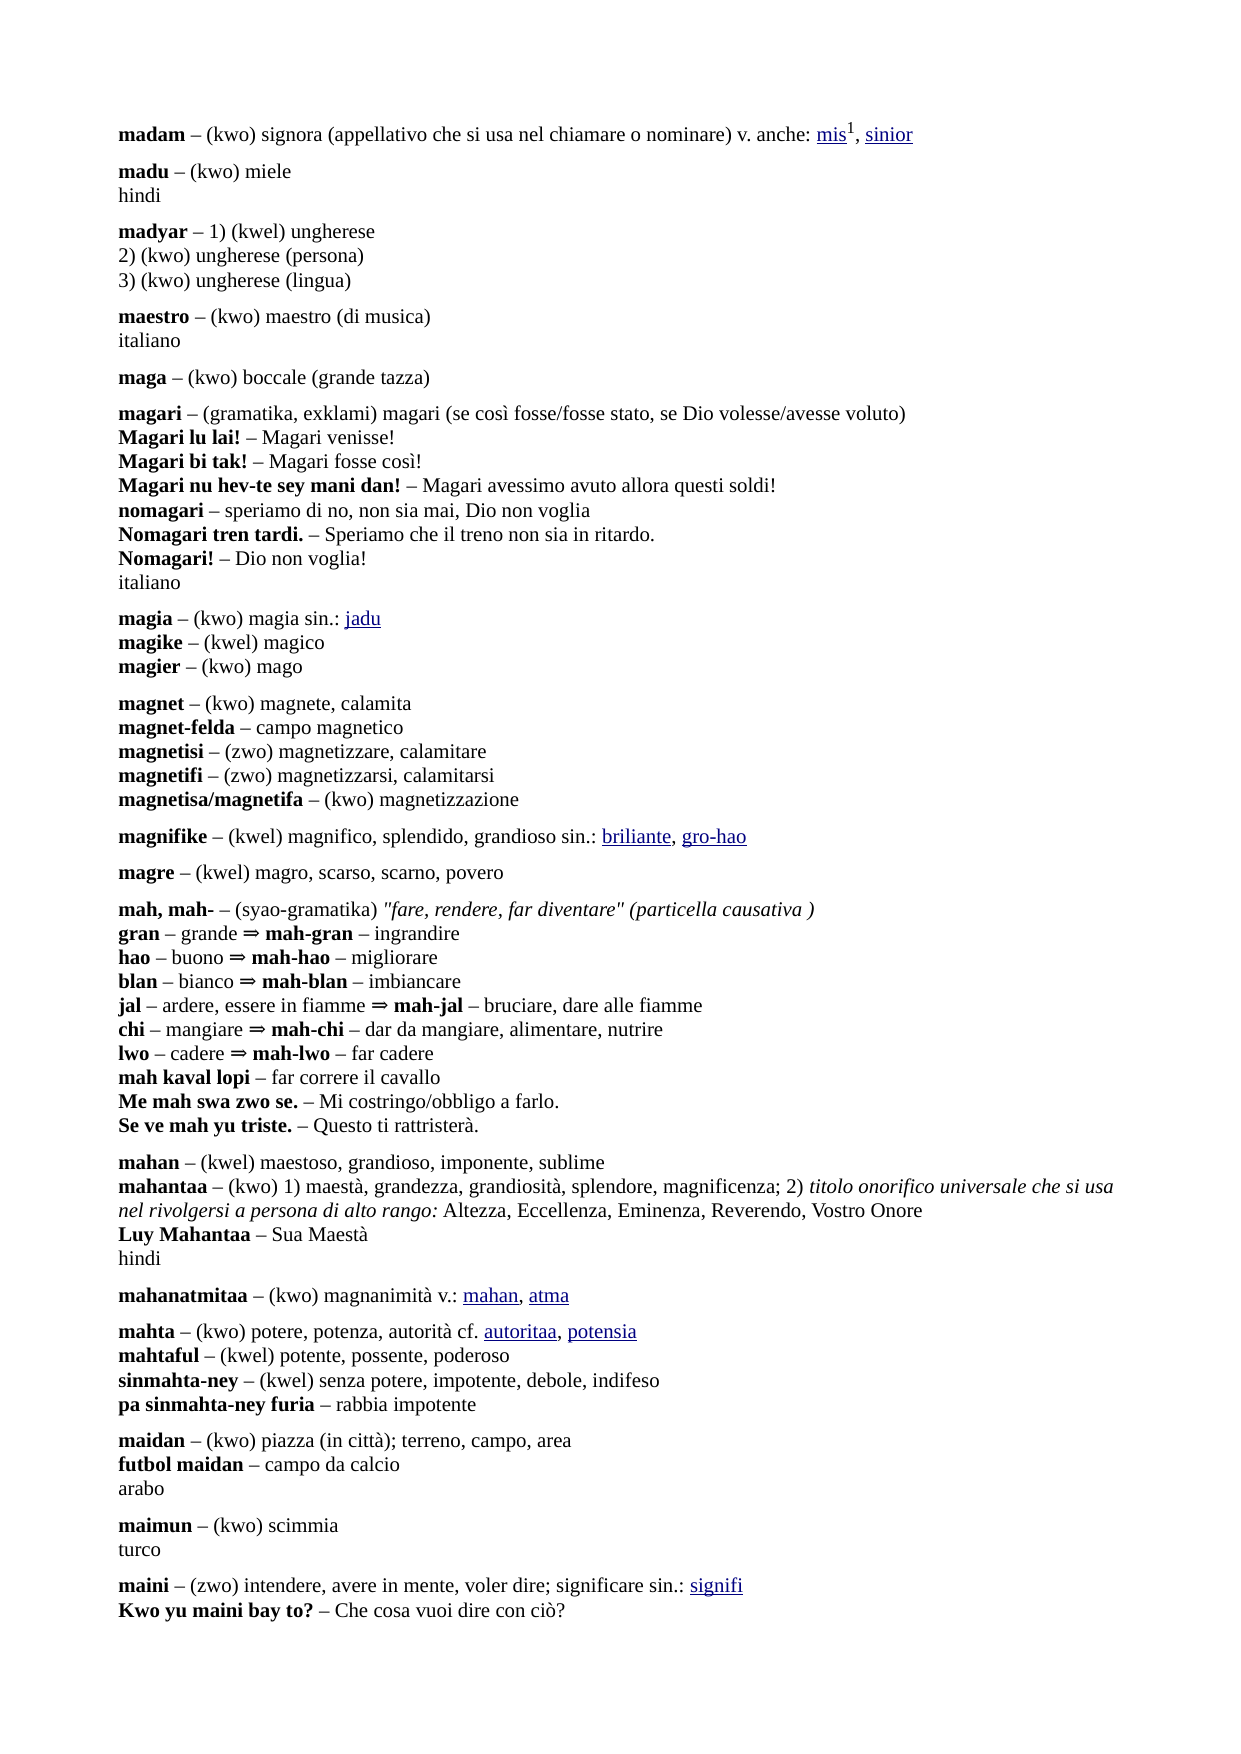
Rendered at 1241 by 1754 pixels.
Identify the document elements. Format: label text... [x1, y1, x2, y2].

text mahta – (kwo) potere, potenza, autorità cf. autoritaa, potensia mahtaful – (kwel) potente, possente, poderoso sinmahta-ney – (kwel) senza potere, impotente, debole, indifeso pa sinmahta-ney furia – rabbia impotente [118, 1319, 1122, 1416]
text maga – (kwo) boccale (grande tazza) [118, 365, 1122, 389]
text madyar – 1) (kwel) ungherese 2) (kwo) ungherese (persona) 3) (kwo) ungherese (lingua) [118, 219, 1122, 292]
text mah, mah- – (syao-gramatika) "fare, rendere, far diventare" (particella causativa ) gran – grande ⇒ mah-gran – ingrandire hao – buono ⇒ mah-hao – migliorare blan – bianco ⇒ mah-blan – imbiancare jal – ardere, essere in fiamme ⇒ mah-jal – bruciare, dare alle fiamme chi – mangiare ⇒ mah-chi – dar da mangiare, alimentare, nutrire lwo – cadere ⇒ mah-lwo – far cadere mah kaval lopi – far correre il cavallo Me mah swa zwo se. – Mi costringo/obbligo a farlo. Se ve mah yu triste. – Questo ti rattristerà. [118, 897, 1122, 1137]
text maestro – (kwo) maestro (di musica) italiano [118, 304, 1122, 352]
text mahan – (kwel) maestoso, grandioso, imponente, sublime mahantaa – (kwo) 1) maestà, grandezza, grandiosità, splendore, magnificenza; 2) titolo onorifico universale che si usa nel rivolgersi a persona di alto rango: Altezza, Eccellenza, Eminenza, Reverendo, Vostro Onore Luy Mahantaa – Sua Maestà hindi [118, 1150, 1122, 1270]
text magnifike – (kwel) magnifico, splendido, grandioso sin.: briliante, gro-hao [118, 824, 1122, 848]
text maimun – (kwo) scimmia turco [118, 1513, 1122, 1561]
text magre – (kwel) magro, scarso, scarno, povero [118, 860, 1122, 884]
text mahanatmitaa – (kwo) magnanimità v.: mahan, atma [118, 1283, 1122, 1307]
text madam – (kwo) signora (appellativo che si usa nel chiamare o nominare) v. anche: mis1, sinior [118, 118, 1122, 146]
text magnet – (kwo) magnete, calamita magnet-felda – campo magnetico magnetisi – (zwo) magnetizzare, calamitare magnetifi – (zwo) magnetizzarsi, calamitarsi magnetisa/magnetifa – (kwo) magnetizzazione [118, 691, 1122, 811]
text maini – (zwo) intendere, avere in mente, voler dire; significare sin.: signifi Kwo yu maini bay to? – Che cosa vuoi dire con ciò? [118, 1573, 1122, 1622]
text magari – (gramatika, exklami) magari (se così fosse/fosse stato, se Dio volesse/avesse voluto) Magari lu lai! – Magari venisse! Magari bi tak! – Magari fosse così! Magari nu hev-te sey mani dan! – Magari avessimo avuto allora questi soldi! nomagari – speriamo di no, non sia mai, Dio non voglia Nomagari tren tardi. – Speriamo che il treno non sia in ritardo. Nomagari! – Dio non voglia! italiano [118, 401, 1122, 594]
text magia – (kwo) magia sin.: jadu magike – (kwel) magico magier – (kwo) mago [118, 606, 1122, 678]
text maidan – (kwo) piazza (in città); terreno, campo, area futbol maidan – campo da calcio arabo [118, 1428, 1122, 1500]
text madu – (kwo) miele hindi [118, 159, 1122, 207]
